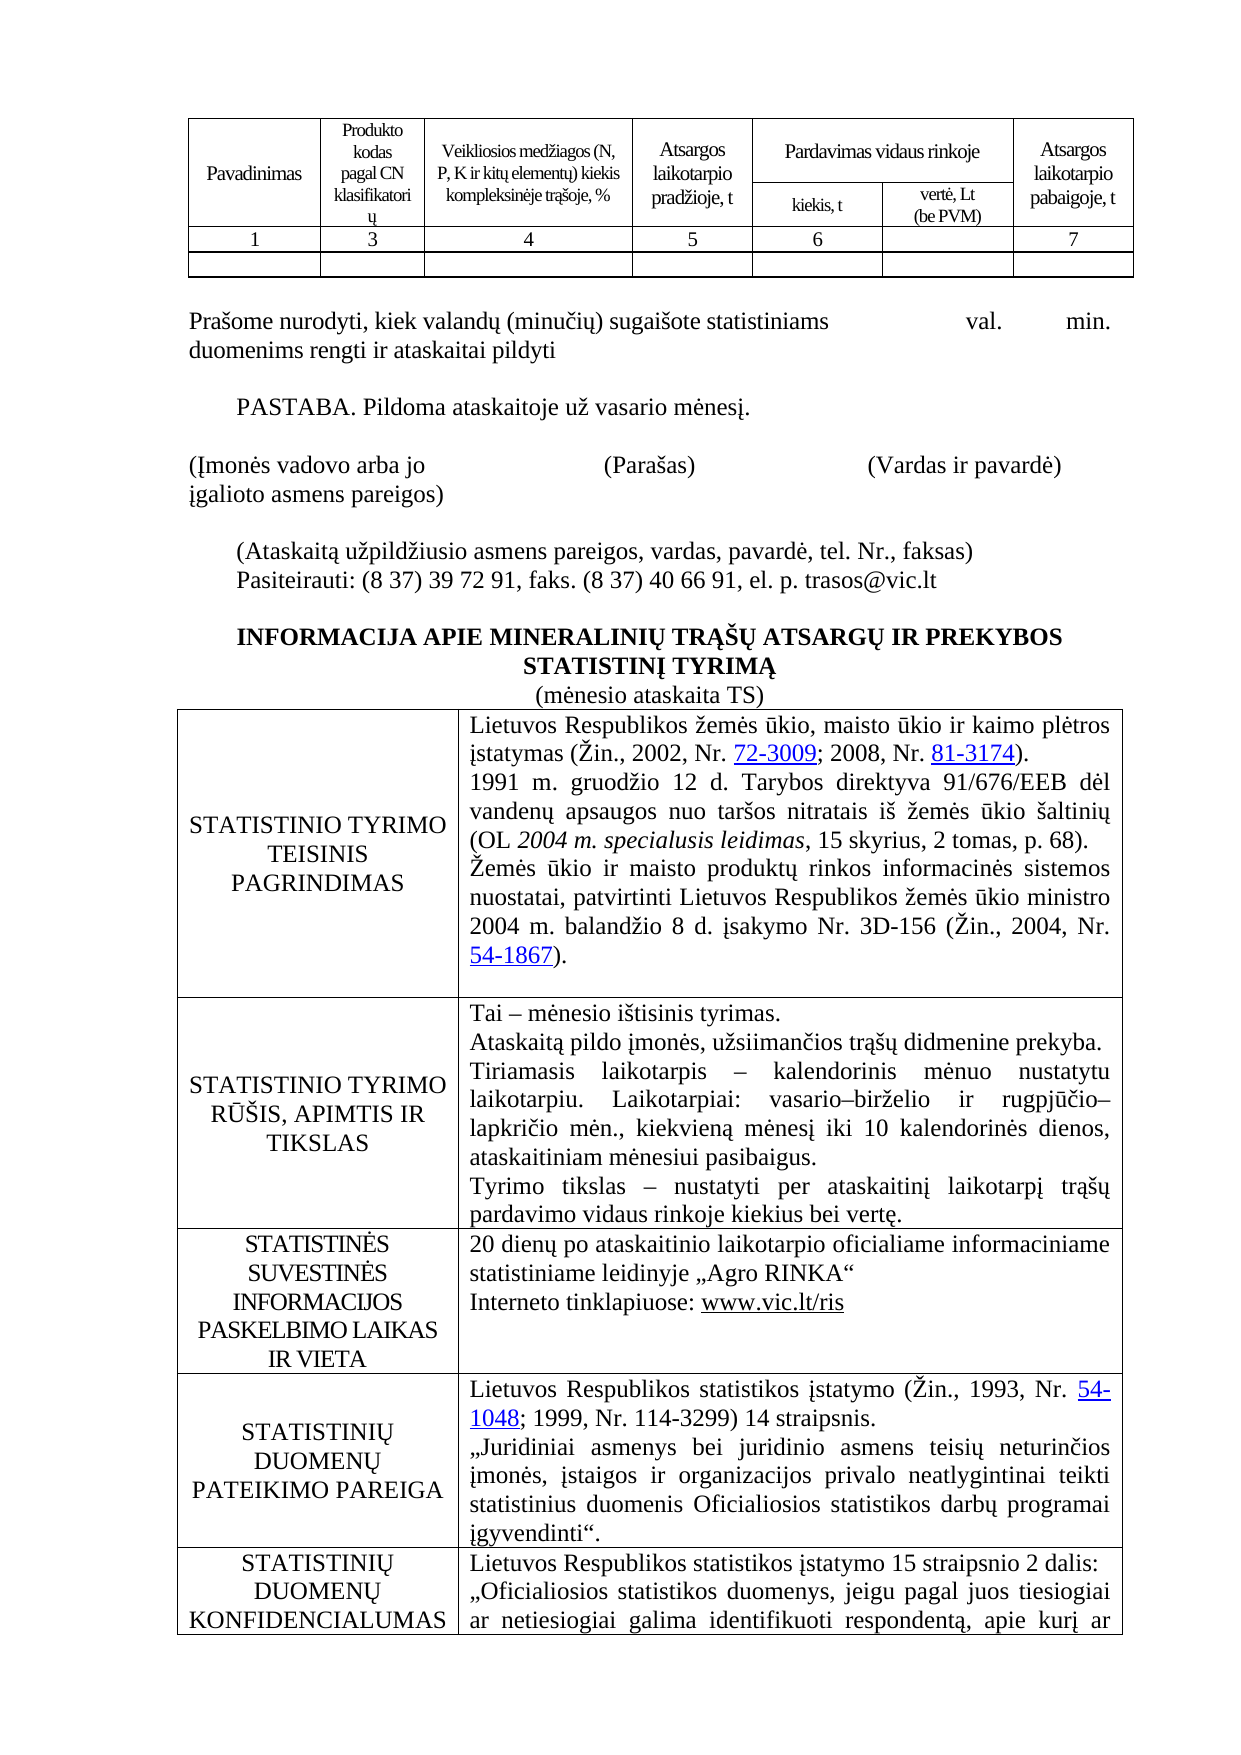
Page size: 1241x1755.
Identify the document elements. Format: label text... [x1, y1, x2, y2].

table_header Atsargos laikotarpio pabaigoje, t [1014, 119, 1133, 226]
table_header Pavadinimas [189, 119, 320, 226]
text PASTABA. Pildoma ataskaitoje už vasario mėnesį. [177, 392, 1122, 421]
table_header Atsargos laikotarpio pradžioje, t [633, 119, 752, 226]
table_cell 3 [321, 227, 424, 251]
table_cell STATISTINĖS SUVESTINĖS INFORMACIJOS PASKELBIMO LAIKAS IR VIETA [178, 1229, 458, 1373]
table_cell STATISTINIO TYRIMO RŪŠIS, APIMTIS IR TIKSLAS [178, 998, 458, 1228]
table_cell vertė, Lt (be PVM) [883, 183, 1013, 226]
table_cell [883, 253, 1013, 276]
table_header (Parašas) [492, 450, 807, 507]
table_header val. [901, 306, 1013, 364]
table_header Prašome nurodyti, kiek valandų (minučių) sugaišote statistiniams duomenims rengti ir ataskaitai pildyti [177, 306, 901, 364]
table_cell 6 [753, 227, 882, 251]
table_cell Lietuvos Respublikos statistikos įstatymo (Žin., 1993, Nr. 54-1048; 1999, Nr. 114-3299) 14 straipsnis. „Juridiniai asmenys bei juridinio asmens teisių neturinčios įmonės, įstaigos ir organizacijos privalo neatlygintinai teikti statistinius duomenis Oficialiosios statistikos darbų programai įgyvendinti“. [459, 1374, 1122, 1547]
table_cell 1 [189, 227, 320, 251]
text Pasiteirauti: (8 37) 39 72 91, faks. (8 37) 40 66 91, el. p. trasos@vic.lt [177, 565, 1122, 594]
text (Ataskaitą užpildžiusio asmens pareigos, vardas, pavardė, tel. Nr., faksas) [177, 536, 1122, 565]
table_cell [753, 253, 882, 276]
table_cell Lietuvos Respublikos statistikos įstatymo 15 straipsnio 2 dalis: „Oficialiosios statistikos duomenys, jeigu pagal juos tiesiogiai ar netiesiogiai galima identifikuoti respondentą, apie kurį ar [459, 1548, 1122, 1634]
table_cell [633, 253, 752, 276]
text (mėnesio ataskaita TS) [177, 680, 1122, 709]
table_cell STATISTINIŲ DUOMENŲ KONFIDENCIALUMAS [178, 1548, 458, 1634]
table_header Pardavimas vidaus rinkoje [753, 119, 1013, 182]
table_header STATISTINIO TYRIMO TEISINIS PAGRINDIMAS [178, 710, 458, 997]
table_header (Įmonės vadovo arba jo įgalioto asmens pareigos) [177, 450, 492, 507]
table_cell 4 [425, 227, 632, 251]
table_cell 20 dienų po ataskaitinio laikotarpio oficialiame informaciniame statistiniame leidinyje „Agro RINKA“ Interneto tinklapiuose: www.vic.lt/ris [459, 1229, 1122, 1373]
table_cell [321, 253, 424, 276]
table_cell [1014, 253, 1133, 276]
table_cell [425, 253, 632, 276]
table_header Lietuvos Respublikos žemės ūkio, maisto ūkio ir kaimo plėtros įstatymas (Žin., 2002, Nr. 72-3009; 2008, Nr. 81-3174). 1991 m. gruodžio 12 d. Tarybos direktyva 91/676/EEB dėl vandenų apsaugos nuo taršos nitratais iš žemės ūkio šaltinių (OL 2004 m. specialusis leidimas, 15 skyrius, 2 tomas, p. 68). Žemės ūkio ir maisto produktų rinkos informacinės sistemos nuostatai, patvirtinti Lietuvos Respublikos žemės ūkio ministro 2004 m. balandžio 8 d. įsakymo Nr. 3D-156 (Žin., 2004, Nr. 54-1867). [459, 710, 1122, 997]
table_cell [883, 227, 1013, 251]
table_cell 5 [633, 227, 752, 251]
table_cell kiekis, t [753, 183, 882, 226]
table_cell Tai – mėnesio ištisinis tyrimas. Ataskaitą pildo įmonės, užsiimančios trąšų didmenine prekyba. Tiriamasis laikotarpis – kalendorinis mėnuo nustatytu laikotarpiu. Laikotarpiai: vasario–birželio ir rugpjūčio–lapkričio mėn., kiekvieną mėnesį iki 10 kalendorinės dienos, ataskaitiniam mėnesiui pasibaigus. Tyrimo tikslas – nustatyti per ataskaitinį laikotarpį trąšų pardavimo vidaus rinkoje kiekius bei vertę. [459, 998, 1122, 1228]
table_cell STATISTINIŲ DUOMENŲ PATEIKIMO PAREIGA [178, 1374, 458, 1547]
text INFORMACIJA APIE MINERALINIŲ TRĄŠŲ ATSARGŲ IR PREKYBOS STATISTINĮ TYRIMĄ [177, 622, 1122, 680]
table_cell 7 [1014, 227, 1133, 251]
table_header Produkto kodas pagal CN klasifikatorių [321, 119, 424, 226]
table_header (Vardas ir pavardė) [807, 450, 1122, 507]
table_header min. [1014, 306, 1122, 364]
table_cell [189, 253, 320, 276]
table_header Veikliosios medžiagos (N, P, K ir kitų elementų) kiekis kompleksinėje trąšoje, % [425, 119, 632, 226]
